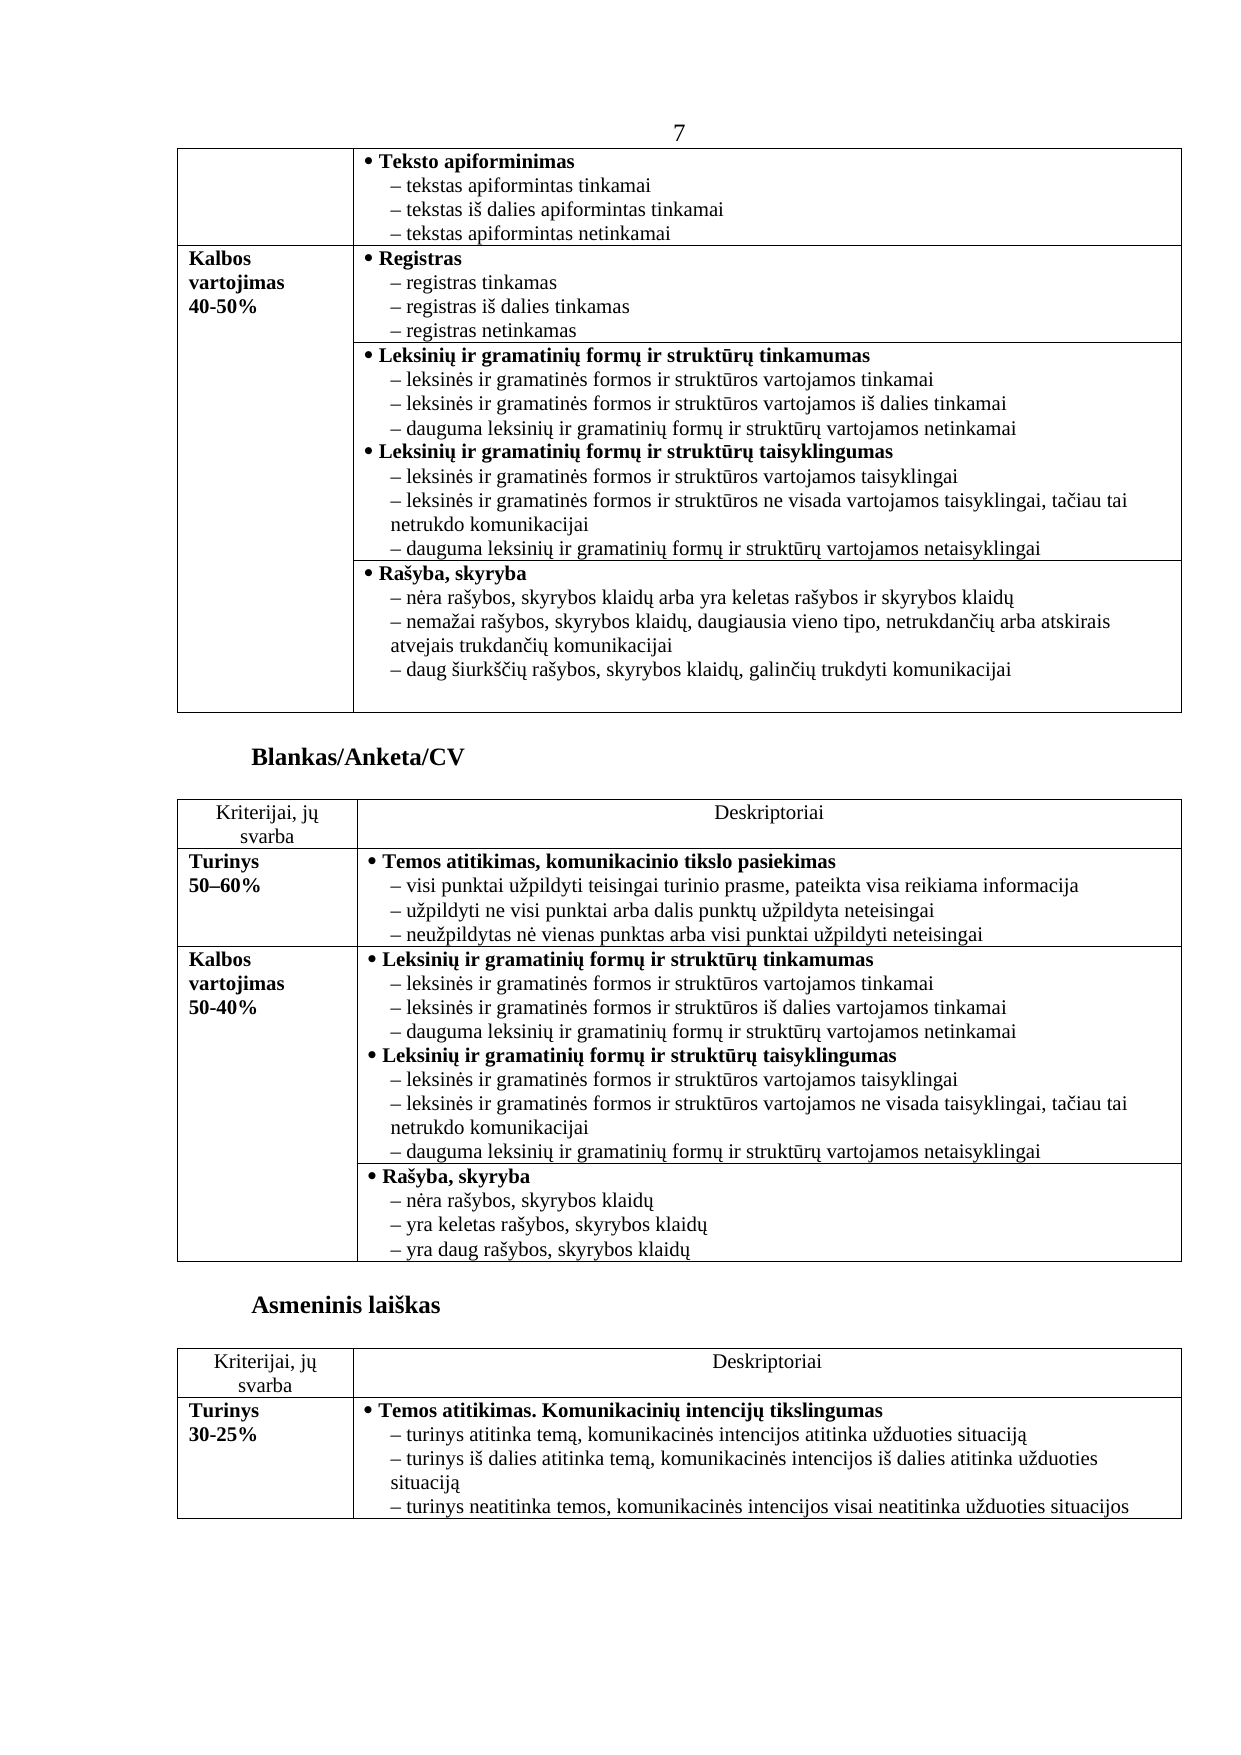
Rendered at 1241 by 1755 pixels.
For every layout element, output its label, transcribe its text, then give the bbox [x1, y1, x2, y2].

table_cell · Registras – registras tinkamas – registras iš dalies tinkamas – registras netinkamas [354, 246, 1181, 342]
table_cell Turinys 30-25% [178, 1398, 353, 1518]
table_cell · Temos atitikimas, komunikacinio tikslo pasiekimas – visi punktai užpildyti teisingai turinio prasme, pateikta visa reikiama informacija – užpildyti ne visi punktai arba dalis punktų užpildyta neteisingai – neužpildytas nė vienas punktas arba visi punktai užpildyti neteisingai [358, 849, 1181, 946]
text Blankas/Anketa/CV [177, 742, 1181, 770]
table_header Kriterijai, jų svarba [178, 1349, 353, 1397]
table_header Deskriptoriai [354, 1349, 1181, 1397]
table_header Deskriptoriai [358, 800, 1181, 848]
table_cell · Leksinių ir gramatinių formų ir struktūrų tinkamumas – leksinės ir gramatinės formos ir struktūros vartojamos tinkamai – leksinės ir gramatinės formos ir struktūros iš dalies vartojamos tinkamai – dauguma leksinių ir gramatinių formų ir struktūrų vartojamos netinkamai · Leksinių ir gramatinių formų ir struktūrų taisyklingumas – leksinės ir gramatinės formos ir struktūros vartojamos taisyklingai – leksinės ir gramatinės formos ir struktūros vartojamos ne visada taisyklingai, tačiau tai netrukdo komunikacijai – dauguma leksinių ir gramatinių formų ir struktūrų vartojamos netaisyklingai [358, 947, 1181, 1163]
table_cell · Temos atitikimas. Komunikacinių intencijų tikslingumas – turinys atitinka temą, komunikacinės intencijos atitinka užduoties situaciją – turinys iš dalies atitinka temą, komunikacinės intencijos iš dalies atitinka užduoties situaciją – turinys neatitinka temos, komunikacinės intencijos visai neatitinka užduoties situacijos [354, 1398, 1181, 1518]
text Asmeninis laiškas [177, 1290, 1181, 1319]
table_cell [178, 149, 353, 245]
table_header Kriterijai, jų svarba [178, 800, 357, 848]
table_cell Kalbos vartojimas 50-40% [178, 947, 357, 1261]
table_cell · Leksinių ir gramatinių formų ir struktūrų tinkamumas – leksinės ir gramatinės formos ir struktūros vartojamos tinkamai – leksinės ir gramatinės formos ir struktūros vartojamos iš dalies tinkamai – dauguma leksinių ir gramatinių formų ir struktūrų vartojamos netinkamai · Leksinių ir gramatinių formų ir struktūrų taisyklingumas – leksinės ir gramatinės formos ir struktūros vartojamos taisyklingai – leksinės ir gramatinės formos ir struktūros ne visada vartojamos taisyklingai, tačiau tai netrukdo komunikacijai – dauguma leksinių ir gramatinių formų ir struktūrų vartojamos netaisyklingai [354, 343, 1181, 560]
table_cell · Rašyba, skyryba – nėra rašybos, skyrybos klaidų arba yra keletas rašybos ir skyrybos klaidų – nemažai rašybos, skyrybos klaidų, daugiausia vieno tipo, netrukdančių arba atskirais atvejais trukdančių komunikacijai – daug šiurkščių rašybos, skyrybos klaidų, galinčių trukdyti komunikacijai [354, 561, 1181, 712]
table_cell Kalbos vartojimas 40-50% [178, 246, 353, 712]
table_cell · Teksto apiforminimas – tekstas apiformintas tinkamai – tekstas iš dalies apiformintas tinkamai – tekstas apiformintas netinkamai [354, 149, 1181, 245]
table_cell · Rašyba, skyryba – nėra rašybos, skyrybos klaidų – yra keletas rašybos, skyrybos klaidų – yra daug rašybos, skyrybos klaidų [358, 1164, 1181, 1261]
table_cell Turinys 50–60% [178, 849, 357, 946]
